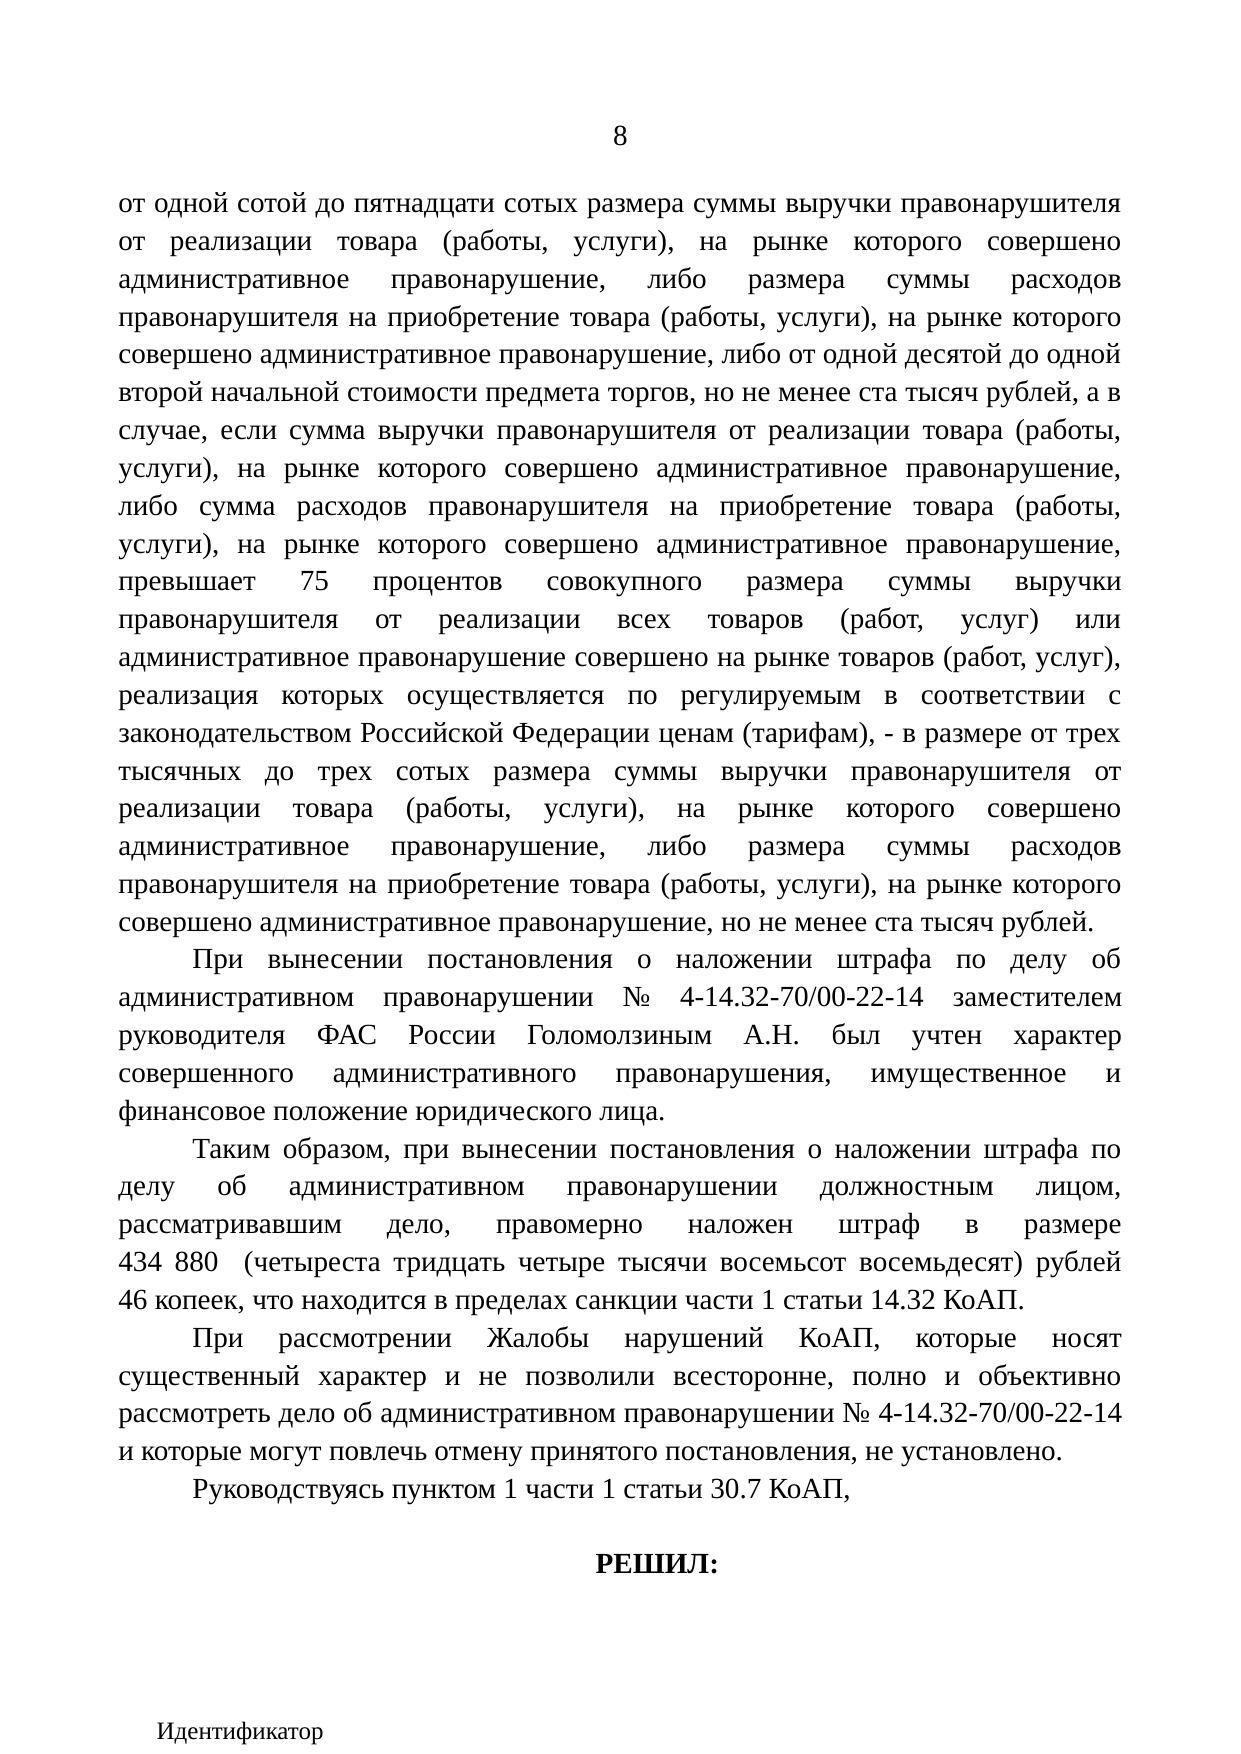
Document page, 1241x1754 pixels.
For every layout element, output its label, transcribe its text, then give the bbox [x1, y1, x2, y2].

text При рассмотрении Жалобы нарушений КоАП, которые носят существенный характер и не позволили всесторонне, полно и объективно рассмотреть дело об административном правонарушении № 4-14.32-70/00-22-14 и которые могут повлечь отмену принятого постановления, не установлено. [118, 1316, 1122, 1467]
text Руководствуясь пунктом 1 части 1 статьи 30.7 КоАП, [118, 1467, 1122, 1504]
text Таким образом, при вынесении постановления о наложении штрафа по делу об административном правонарушении должностным лицом, рассматривавшим дело, правомерно наложен штраф в размере 434 880 (четыреста тридцать четыре тысячи восемьсот восемьдесят) рублей 46 копеек, что находится в пределах санкции части 1 статьи 14.32 КоАП. [118, 1126, 1122, 1316]
text При вынесении постановления о наложении штрафа по делу об административном правонарушении № 4-14.32-70/00-22-14 заместителем руководителя ФАС России Голомолзиным А.Н. был учтен характер совершенного административного правонарушения, имущественное и финансовое положение юридического лица. [118, 937, 1122, 1126]
text от одной сотой до пятнадцати сотых размера суммы выручки правонарушителя от реализации товара (работы, услуги), на рынке которого совершено административное правонарушение, либо размера суммы расходов правонарушителя на приобретение товара (работы, услуги), на рынке которого совершено административное правонарушение, либо от одной десятой до одной второй начальной стоимости предмета торгов, но не менее ста тысяч рублей, а в случае, если сумма выручки правонарушителя от реализации товара (работы, услуги), на рынке которого совершено административное правонарушение, либо сумма расходов правонарушителя на приобретение товара (работы, услуги), на рынке которого совершено административное правонарушение, превышает 75 процентов совокупного размера суммы выручки правонарушителя от реализации всех товаров (работ, услуг) или административное правонарушение совершено на рынке товаров (работ, услуг), реализация которых осуществляется по регулируемым в соответствии с законодательством Российской Федерации ценам (тарифам), - в размере от трех тысячных до трех сотых размера суммы выручки правонарушителя от реализации товара (работы, услуги), на рынке которого совершено административное правонарушение, либо размера суммы расходов правонарушителя на приобретение товара (работы, услуги), на рынке которого совершено административное правонарушение, но не менее ста тысяч рублей. [118, 181, 1122, 937]
text РЕШИЛ: [118, 1542, 1122, 1580]
